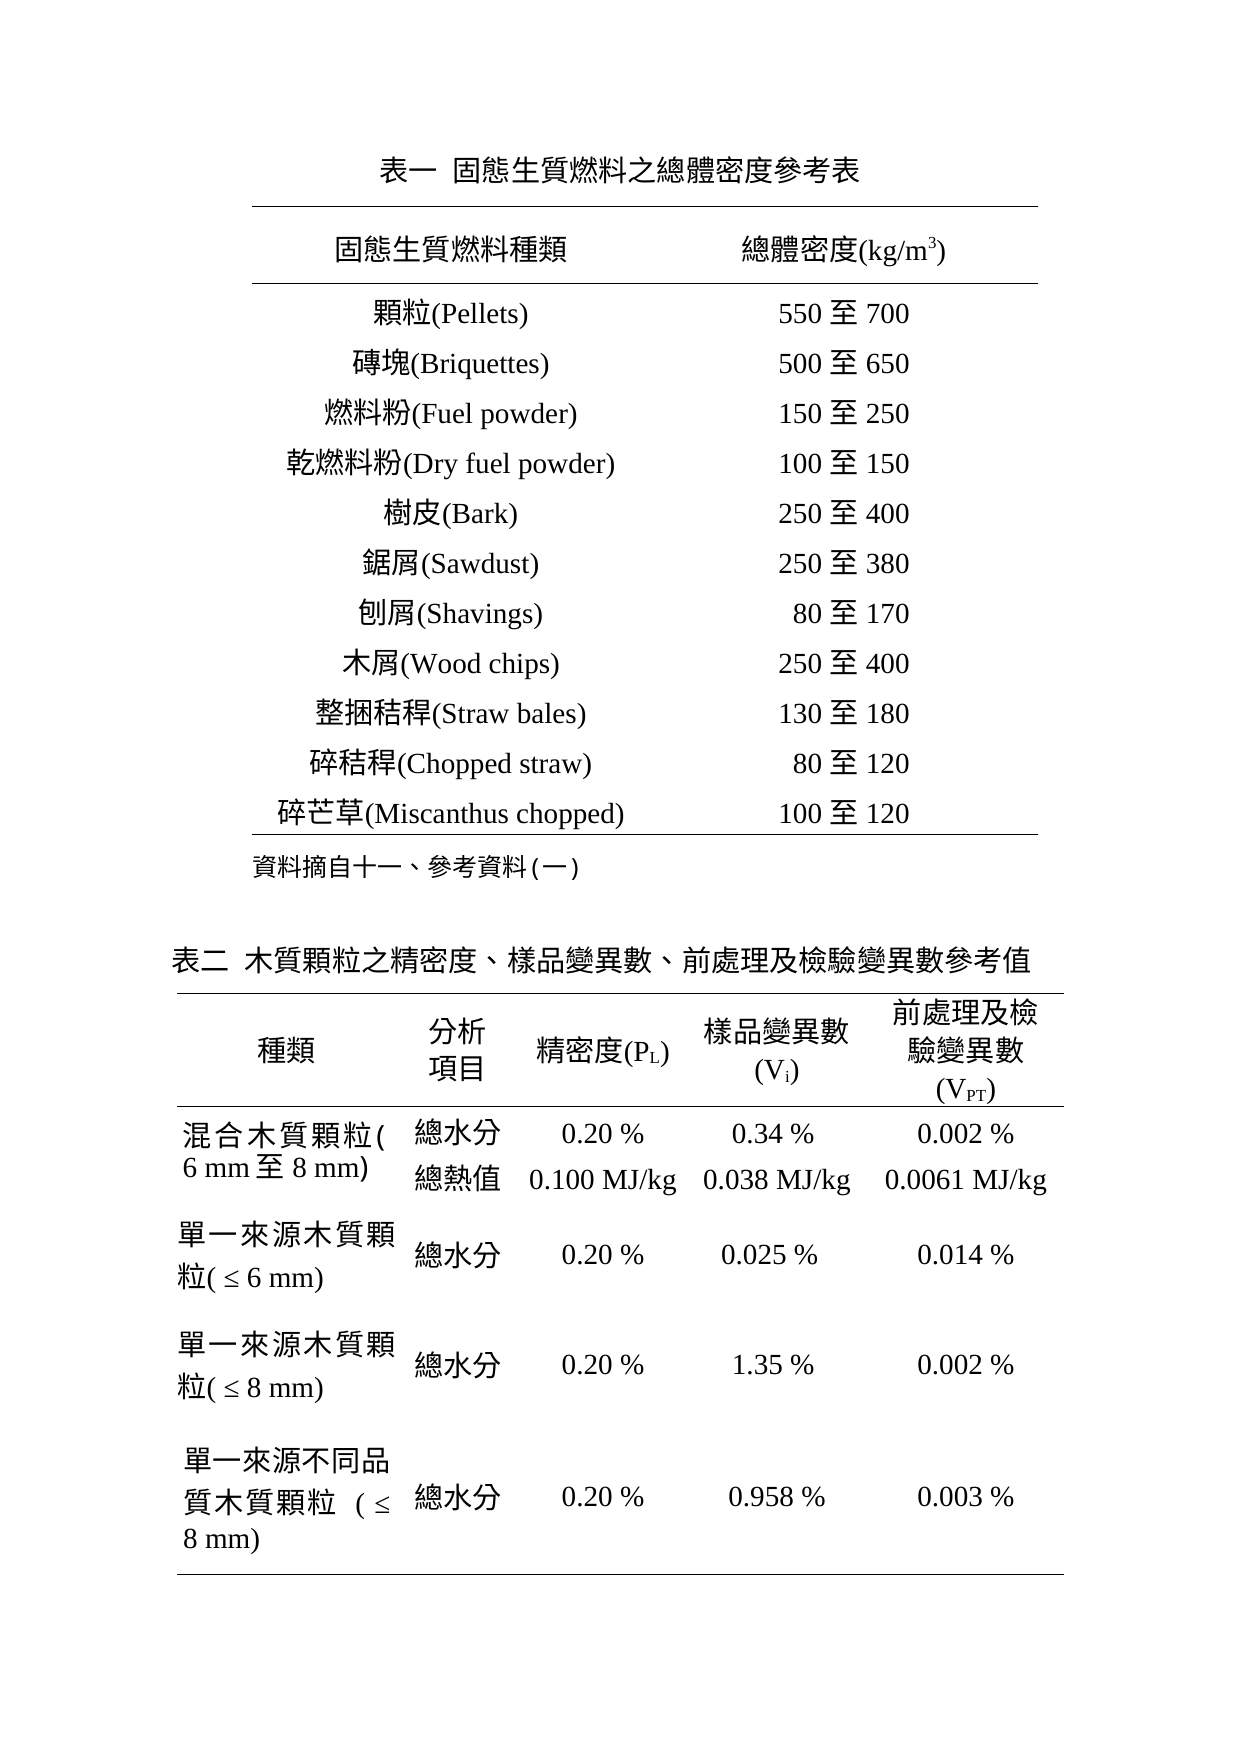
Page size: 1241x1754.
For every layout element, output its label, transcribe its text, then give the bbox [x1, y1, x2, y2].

table_cell 0.20 % [520, 1309, 686, 1419]
table_cell 碎秸稈(Chopped straw) [252, 734, 649, 784]
table_header 樣品變異數(Vi) [686, 994, 867, 1106]
table_cell 碎芒草(Miscanthus chopped) [252, 784, 649, 834]
table_cell 單一來源木質顆粒( ≤ 6 mm) [177, 1199, 396, 1309]
table_cell 總熱值 [396, 1153, 519, 1199]
table_cell 乾燃料粉(Dry fuel powder) [252, 434, 649, 484]
text 表一 固態生質燃料之總體密度參考表 [177, 148, 1063, 190]
table_cell 0.025 % [686, 1199, 867, 1309]
table_cell 1.35 % [686, 1309, 867, 1419]
table_cell 總水分 [396, 1107, 519, 1153]
table_cell 0.20 % [520, 1419, 686, 1574]
table_cell 80 至 170 [649, 584, 1038, 634]
table_cell 木屑(Wood chips) [252, 634, 649, 684]
table_cell 燃料粉(Fuel powder) [252, 384, 649, 434]
table_cell 磚塊(Briquettes) [252, 334, 649, 384]
table_cell 0.34 % [686, 1107, 867, 1153]
table_header 種類 [177, 994, 396, 1106]
table_header 總體密度(kg/m3) [649, 207, 1038, 283]
table_cell 0.0061 MJ/kg [868, 1153, 1063, 1199]
table_cell 150 至 250 [649, 384, 1038, 434]
table_cell 顆粒(Pellets) [252, 284, 649, 334]
table_cell 0.958 % [686, 1419, 867, 1574]
table_cell 0.20 % [520, 1199, 686, 1309]
table_cell 總水分 [396, 1419, 519, 1574]
table_cell 130 至 180 [649, 684, 1038, 734]
table_cell 250 至 400 [649, 634, 1038, 684]
table_header 前處理及檢驗變異數(VPT) [868, 994, 1063, 1106]
table_cell 0.014 % [868, 1199, 1063, 1309]
table_cell 總水分 [396, 1309, 519, 1419]
table_cell 250 至 400 [649, 484, 1038, 534]
table_cell 單一來源木質顆粒( ≤ 8 mm) [177, 1309, 396, 1419]
table_cell 總水分 [396, 1199, 519, 1309]
table_cell 混合木質顆粒( 6 mm至 8 mm) [177, 1107, 396, 1199]
table_cell 80 至 120 [649, 734, 1038, 784]
table_cell 250 至 380 [649, 534, 1038, 584]
table_cell 刨屑(Shavings) [252, 584, 649, 634]
table_cell 鋸屑(Sawdust) [252, 534, 649, 584]
table_cell 整捆秸稈(Straw bales) [252, 684, 649, 734]
table_header 精密度(PL) [520, 994, 686, 1106]
table_cell 0.038 MJ/kg [686, 1153, 867, 1199]
table_cell 0.20 % [520, 1107, 686, 1153]
table_cell 100 至 120 [649, 784, 1038, 834]
text 資料摘自十一、參考資料(一) [252, 847, 1063, 884]
table_cell 100 至 150 [649, 434, 1038, 484]
table_cell 0.003 % [868, 1419, 1063, 1574]
table_cell 單一來源不同品質木質顆粒 ( ≤ 8 mm) [177, 1419, 396, 1574]
table_cell 0.100 MJ/kg [520, 1153, 686, 1199]
table_cell 樹皮(Bark) [252, 484, 649, 534]
table_header 固態生質燃料種類 [252, 207, 649, 283]
table_header 分析 項目 [396, 994, 519, 1106]
table_cell 0.002 % [868, 1309, 1063, 1419]
table_cell 550 至 700 [649, 284, 1038, 334]
table_cell 0.002 % [868, 1107, 1063, 1153]
table_cell 500 至 650 [649, 334, 1038, 384]
